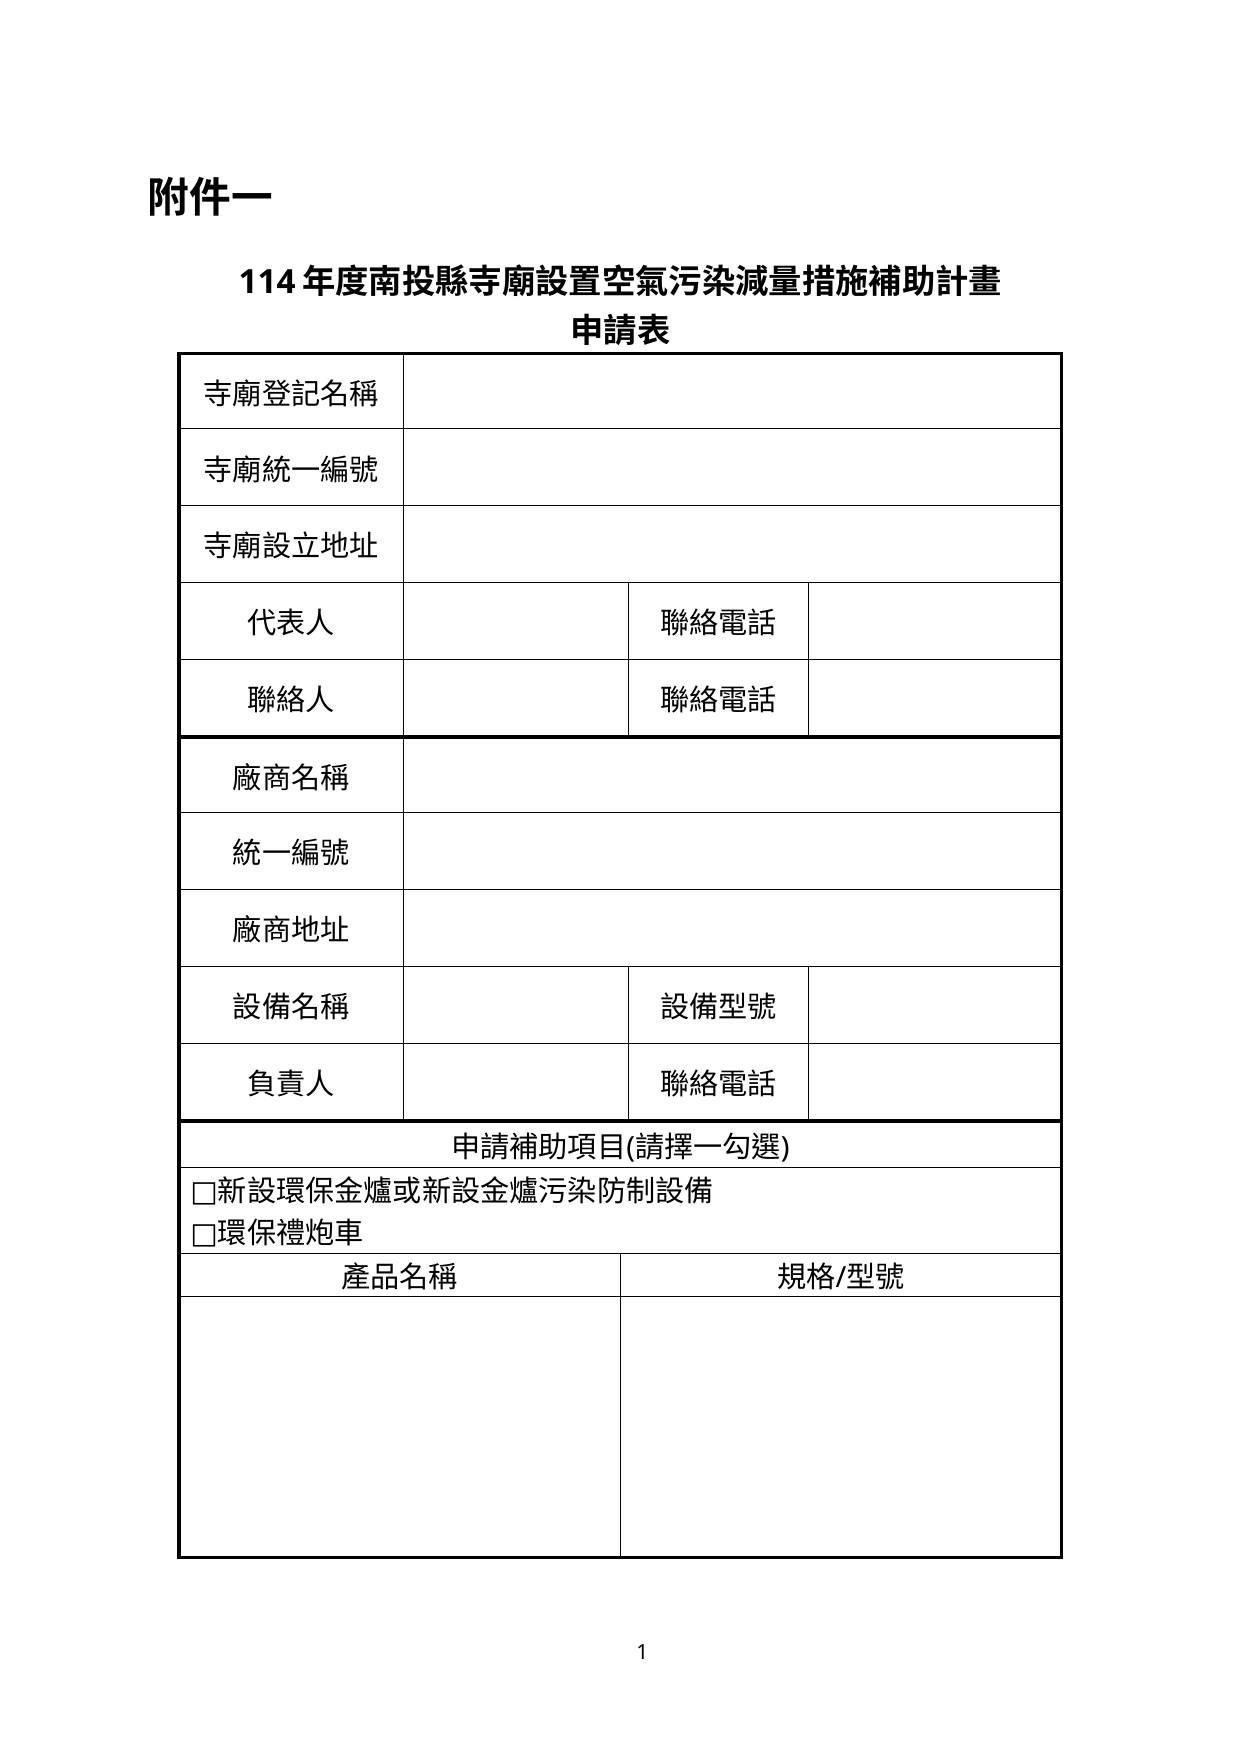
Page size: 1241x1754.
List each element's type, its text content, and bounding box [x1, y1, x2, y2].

table_cell [404, 967, 628, 1042]
table_cell [404, 429, 1060, 505]
table_cell [809, 583, 1060, 659]
table_cell [621, 1297, 1060, 1556]
table_cell 統一編號 [181, 813, 403, 889]
table_cell 聯絡電話 [629, 1044, 808, 1119]
table_cell [404, 660, 628, 735]
table_cell 廠商地址 [181, 890, 403, 966]
table_cell 申請補助項目(請擇一勾選) [181, 1123, 1060, 1167]
table_cell [809, 660, 1060, 735]
text 附件一 [148, 164, 1092, 225]
table_cell 設備型號 [629, 967, 808, 1042]
table_cell 聯絡人 [181, 660, 403, 735]
table_cell [404, 739, 1060, 812]
text 申請表 [148, 303, 1092, 352]
table_cell 代表人 [181, 583, 403, 659]
table_header [404, 355, 1060, 428]
text 114年度南投縣寺廟設置空氣污染減量措施補助計畫 [148, 255, 1092, 303]
table_cell 規格/型號 [621, 1254, 1060, 1296]
table_cell □新設環保金爐或新設金爐污染防制設備 □環保禮炮車 [181, 1168, 1060, 1252]
table_cell [809, 1044, 1060, 1119]
table_cell [404, 890, 1060, 966]
table_cell 設備名稱 [181, 967, 403, 1042]
table_cell [404, 583, 628, 659]
table_cell [181, 1297, 620, 1556]
table_cell 聯絡電話 [629, 583, 808, 659]
table_cell [404, 1044, 628, 1119]
table_cell 寺廟設立地址 [181, 506, 403, 582]
table_cell [404, 813, 1060, 889]
table_cell [404, 506, 1060, 582]
table_cell 廠商名稱 [181, 739, 403, 812]
table_cell [809, 967, 1060, 1042]
table_cell 聯絡電話 [629, 660, 808, 735]
table_header 寺廟登記名稱 [181, 355, 403, 428]
table_cell 寺廟統一編號 [181, 429, 403, 505]
table_cell 產品名稱 [181, 1254, 620, 1296]
table_cell 負責人 [181, 1044, 403, 1119]
